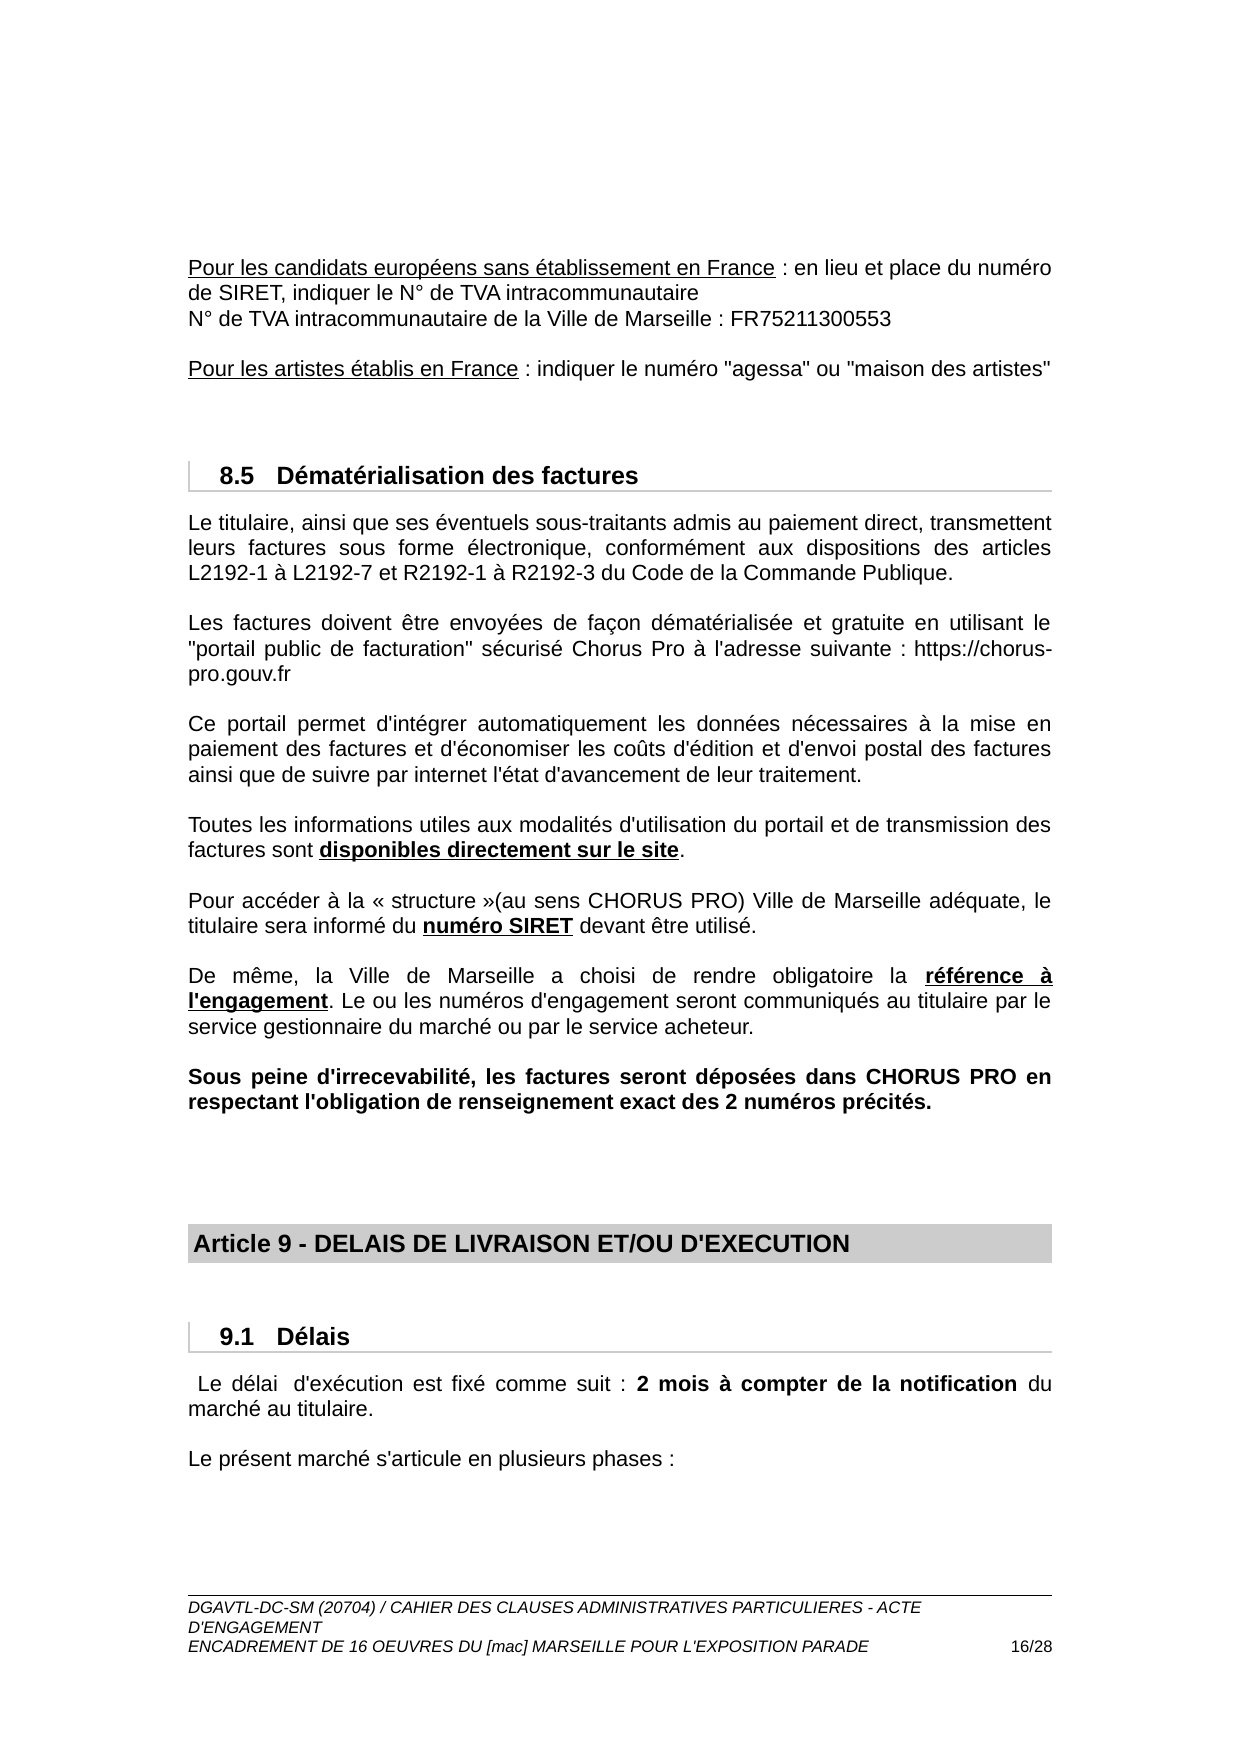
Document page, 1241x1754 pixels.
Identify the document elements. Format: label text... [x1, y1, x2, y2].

text Pour accéder à la « structure »(au sens CHORUS PRO) Ville de Marseille adéquate, le titulaire sera informé du numéro SIRET devant être utilisé. [188, 888, 1052, 938]
text N° de TVA intracommunautaire de la Ville de Marseille : FR75211300553 [188, 305, 1052, 331]
text Toutes les informations utiles aux modalités d'utilisation du portail et de transmission des factures sont disponibles directement sur le site. [188, 812, 1052, 862]
subtitle DELAIS DE LIVRAISON ET/OU D'EXECUTION [190, 1226, 1050, 1261]
subtitle Dématérialisation des factures [190, 461, 1052, 490]
text Le délai d'exécution est fixé comme suit : 2 mois à compter de la notification du marché au titulaire. [188, 1370, 1052, 1421]
text De même, la Ville de Marseille a choisi de rendre obligatoire la référence à l'engagement. Le ou les numéros d'engagement seront communiqués au titulaire par le service gestionnaire du marché ou par le service acheteur. [188, 963, 1052, 1039]
text Le présent marché s'articule en plusieurs phases : [188, 1446, 1052, 1471]
text Ce portail permet d'intégrer automatiquement les données nécessaires à la mise en paiement des factures et d'économiser les coûts d'édition et d'envoi postal des factures ainsi que de suivre par internet l'état d'avancement de leur traitement. [188, 711, 1052, 787]
text Pour les artistes établis en France : indiquer le numéro "agessa" ou "maison des artistes" [188, 356, 1052, 381]
text Les factures doivent être envoyées de façon dématérialisée et gratuite en utilisant le "portail public de facturation" sécurisé Chorus Pro à l'adresse suivante : https://chorus-pro.gouv.fr [188, 610, 1052, 686]
text Sous peine d'irrecevabilité, les factures seront déposées dans CHORUS PRO en respectant l'obligation de renseignement exact des 2 numéros précités. [188, 1064, 1052, 1114]
subtitle Délais [190, 1322, 1052, 1351]
text Le titulaire, ainsi que ses éventuels sous-traitants admis au paiement direct, transmettent leurs factures sous forme électronique, conformément aux dispositions des articles L2192-1 à L2192-7 et R2192-1 à R2192-3 du Code de la Commande Publique. [188, 509, 1052, 585]
text Pour les candidats européens sans établissement en France : en lieu et place du numéro de SIRET, indiquer le N° de TVA intracommunautaire [188, 255, 1052, 305]
